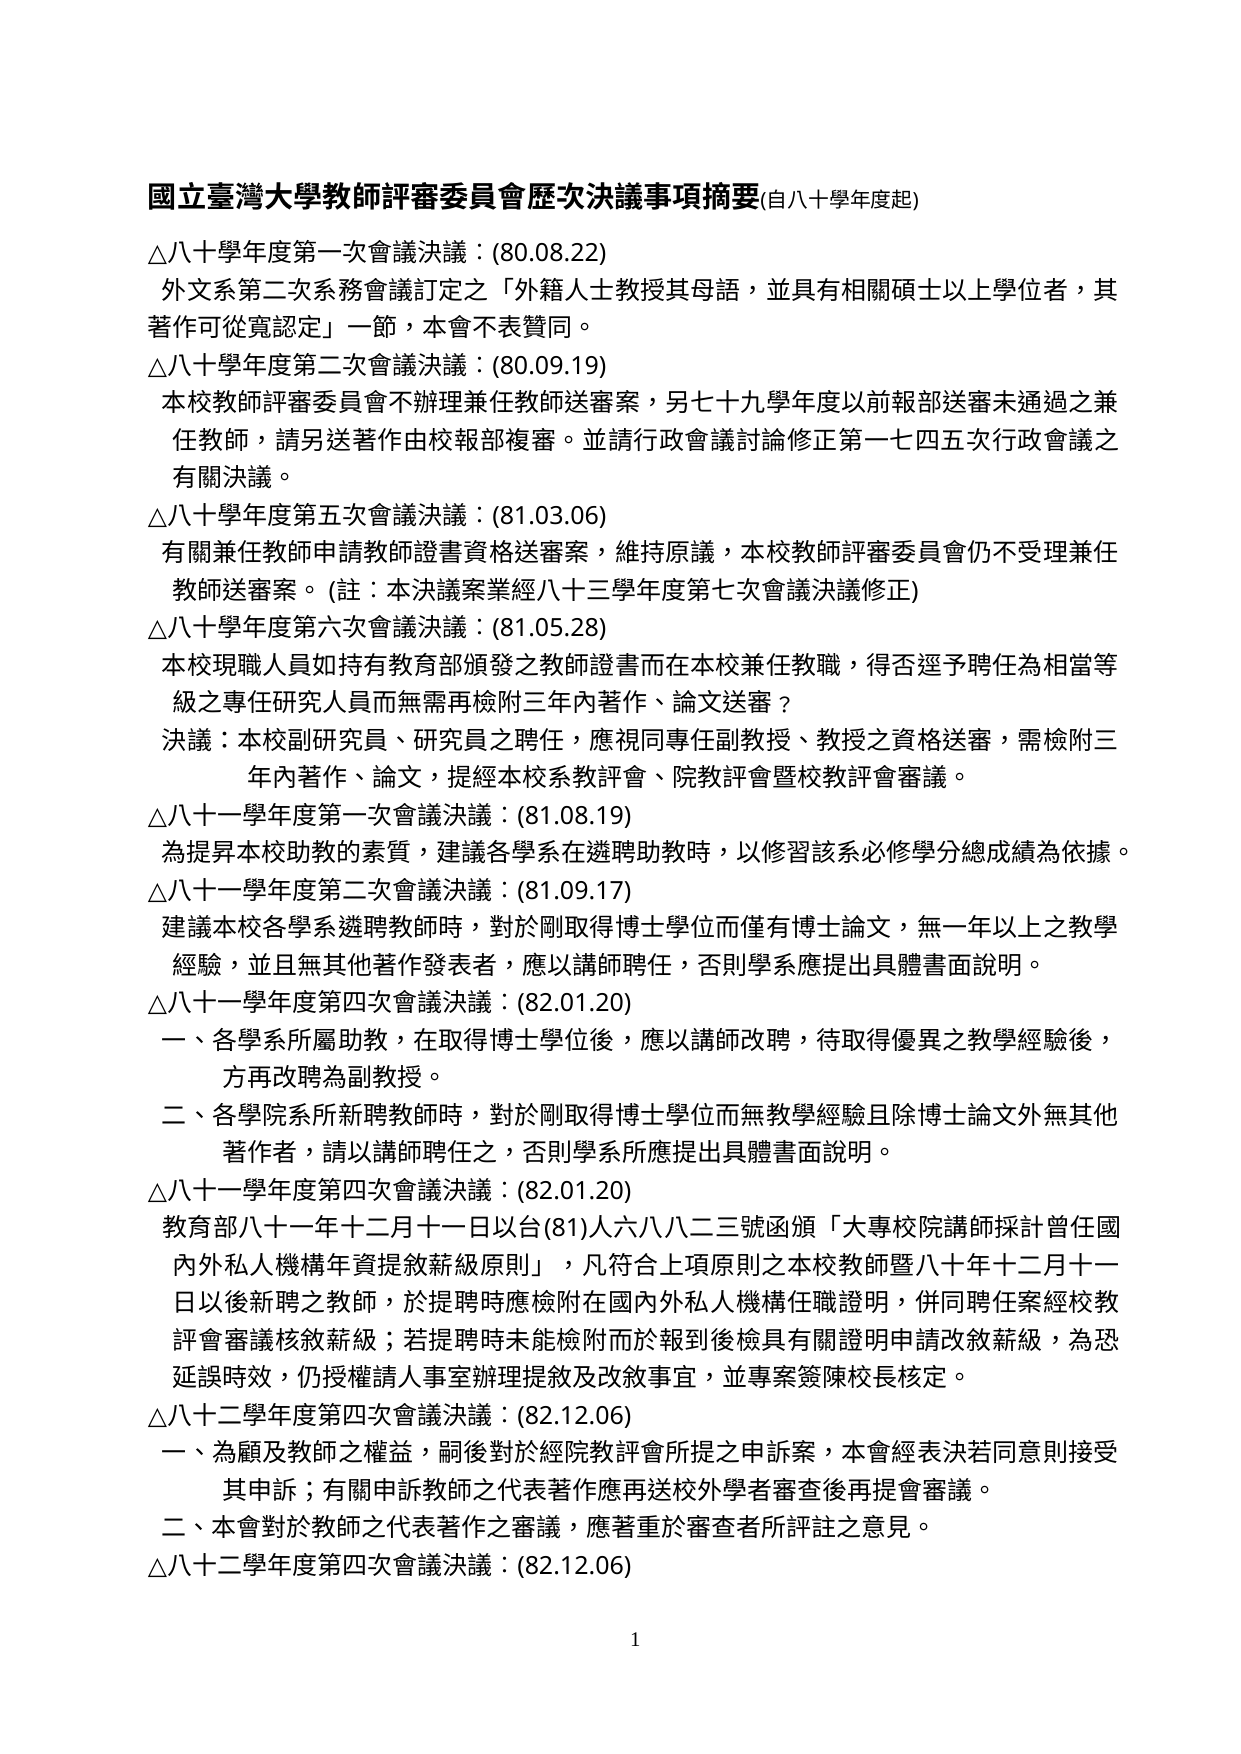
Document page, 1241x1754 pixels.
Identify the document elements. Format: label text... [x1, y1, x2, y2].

text 建議本校各學系遴聘教師時，對於剛取得博士學位而僅有博士論文，無一年以上之教學經驗，並且無其他著作發表者，應以講師聘任，否則學系應提出具體書面說明。 [148, 907, 1122, 982]
text 一、各學系所屬助教，在取得博士學位後，應以講師改聘，待取得優異之教學經驗後，方再改聘為副教授。 [148, 1019, 1122, 1094]
text 二、本會對於教師之代表著作之審議，應著重於審查者所評註之意見。 [148, 1507, 1122, 1544]
text △八十一學年度第二次會議決議︰(81.09.17) [148, 869, 1122, 907]
text 決議：本校副研究員、研究員之聘任，應視同專任副教授、教授之資格送審，需檢附三年內著作、論文，提經本校系教評會、院教評會暨校教評會審議。 [148, 719, 1122, 794]
text 本校教師評審委員會不辦理兼任教師送審案，另七十九學年度以前報部送審未通過之兼任教師，請另送著作由校報部複審。並請行政會議討論修正第一七四五次行政會議之有關決議。 [148, 382, 1122, 494]
text △八十學年度第一次會議決議︰(80.08.22) [148, 232, 1122, 269]
text △八十學年度第五次會議決議︰(81.03.06) [148, 494, 1122, 532]
text 外文系第二次系務會議訂定之「外籍人士教授其母語，並具有相關碩士以上學位者，其著作可從寬認定」一節，本會不表贊同。 [148, 269, 1122, 344]
text △八十學年度第二次會議決議︰(80.09.19) [148, 344, 1122, 382]
text 為提昇本校助教的素質，建議各學系在遴聘助教時，以修習該系必修學分總成績為依據。 [148, 832, 1122, 869]
text 教育部八十一年十二月十一日以台(81)人六八八二三號函頒「大專校院講師採計曾任國內外私人機構年資提敘薪級原則」，凡符合上項原則之本校教師暨八十年十二月十一日以後新聘之教師，於提聘時應檢附在國內外私人機構任職證明，併同聘任案經校教評會審議核敘薪級；若提聘時未能檢附而於報到後檢具有關證明申請改敘薪級，為恐延誤時效，仍授權請人事室辦理提敘及改敘事宜，並專案簽陳校長核定。 [148, 1207, 1122, 1394]
text 本校現職人員如持有教育部頒發之教師證書而在本校兼任教職，得否逕予聘任為相當等級之專任研究人員而無需再檢附三年內著作、論文送審﹖ [148, 644, 1122, 719]
text 一、為顧及教師之權益，嗣後對於經院教評會所提之申訴案，本會經表決若同意則接受其申訴；有關申訴教師之代表著作應再送校外學者審查後再提會審議。 [148, 1432, 1122, 1507]
text △八十一學年度第一次會議決議︰(81.08.19) [148, 794, 1122, 832]
text 國立臺灣大學教師評審委員會歷次決議事項摘要(自八十學年度起) [148, 157, 1122, 232]
text △八十一學年度第四次會議決議︰(82.01.20) [148, 982, 1122, 1019]
text 二、各學院系所新聘教師時，對於剛取得博士學位而無教學經驗且除博士論文外無其他著作者，請以講師聘任之，否則學系所應提出具體書面說明。 [148, 1094, 1122, 1169]
text △八十一學年度第四次會議決議︰(82.01.20) [148, 1169, 1122, 1207]
text △八十學年度第六次會議決議︰(81.05.28) [148, 607, 1122, 644]
text △八十二學年度第四次會議決議︰(82.12.06) [148, 1544, 1122, 1582]
text 有關兼任教師申請教師證書資格送審案，維持原議，本校教師評審委員會仍不受理兼任教師送審案。 (註︰本決議案業經八十三學年度第七次會議決議修正) [148, 532, 1122, 607]
text △八十二學年度第四次會議決議︰(82.12.06) [148, 1394, 1122, 1432]
